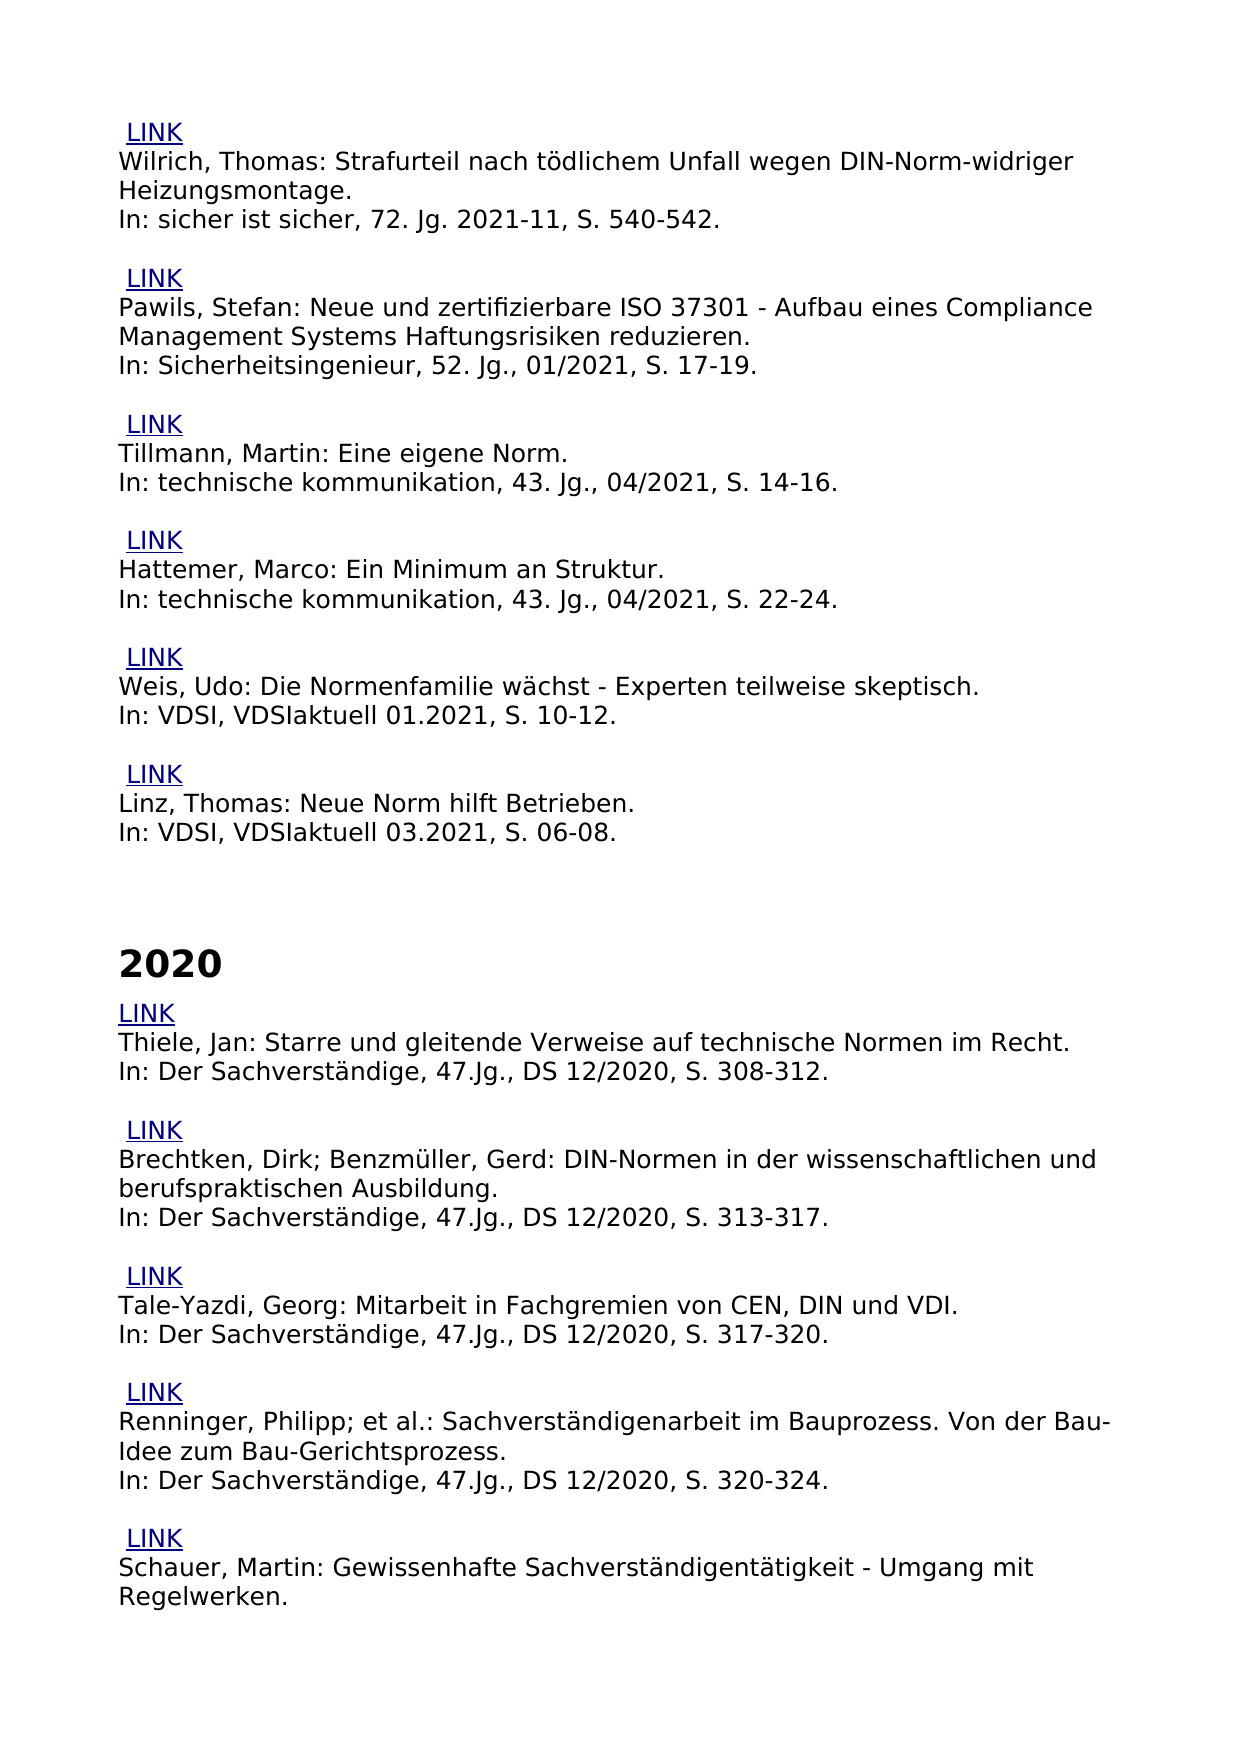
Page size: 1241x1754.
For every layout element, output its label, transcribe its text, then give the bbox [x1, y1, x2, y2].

text LINK Wilrich, Thomas: Strafurteil nach tödlichem Unfall wegen DIN-Norm-widriger Heizungsmontage. In: sicher ist sicher, 72. Jg. 2021-11, S. 540-542. LINK Pawils, Stefan: Neue und zertifizierbare ISO 37301 - Aufbau eines Compliance Management Systems Haftungsrisiken reduzieren. In: Sicherheitsingenieur, 52. Jg., 01/2021, S. 17-19. LINK Tillmann, Martin: Eine eigene Norm. In: technische kommunikation, 43. Jg., 04/2021, S. 14-16. LINK Hattemer, Marco: Ein Minimum an Struktur. In: technische kommunikation, 43. Jg., 04/2021, S. 22-24. LINK Weis, Udo: Die Normenfamilie wächst - Experten teilweise skeptisch. In: VDSI, VDSIaktuell 01.2021, S. 10-12. LINK Linz, Thomas: Neue Norm hilft Betrieben. In: VDSI, VDSIaktuell 03.2021, S. 06-08. [118, 118, 1122, 906]
subtitle 2020 [118, 943, 1122, 987]
text LINK Thiele, Jan: Starre und gleitende Verweise auf technische Normen im Recht. In: Der Sachverständige, 47.Jg., DS 12/2020, S. 308-312. LINK Brechtken, Dirk; Benzmüller, Gerd: DIN-Normen in der wissenschaftlichen und berufspraktischen Ausbildung. In: Der Sachverständige, 47.Jg., DS 12/2020, S. 313-317. LINK Tale-Yazdi, Georg: Mitarbeit in Fachgremien von CEN, DIN und VDI. In: Der Sachverständige, 47.Jg., DS 12/2020, S. 317-320. LINK Renninger, Philipp; et al.: Sachverständigenarbeit im Bauprozess. Von der Bau-Idee zum Bau-Gerichtsprozess. In: Der Sachverständige, 47.Jg., DS 12/2020, S. 320-324. LINK Schauer, Martin: Gewissenhafte Sachverständigentätigkeit - Umgang mit Regelwerken. [118, 999, 1122, 1612]
